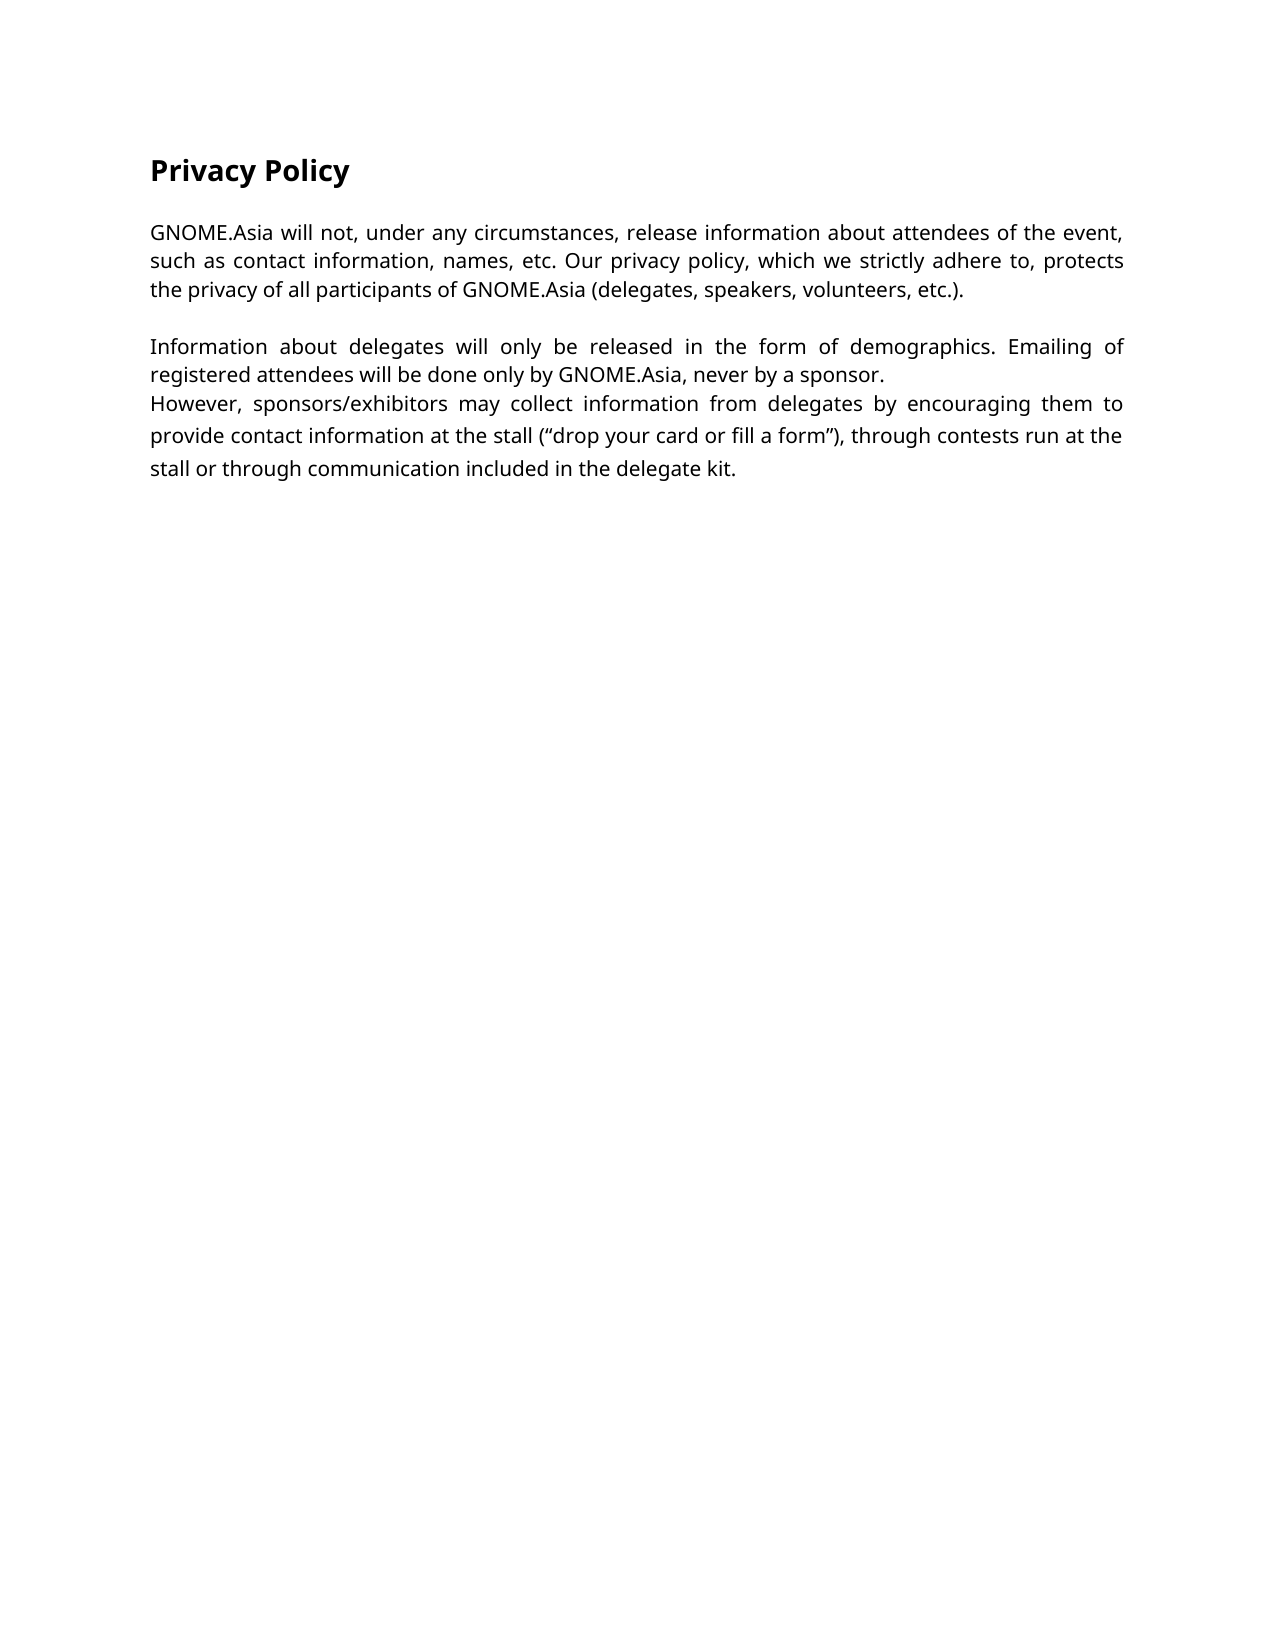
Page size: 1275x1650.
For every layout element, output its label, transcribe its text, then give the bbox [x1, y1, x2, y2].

text Information about delegates will only be released in the form of demographics. Emailing of registered attendees will be done only by GNOME.Asia, never by a sponsor. [150, 332, 1125, 389]
text GNOME.Asia will not, under any circumstances, release information about attendees of the event, such as contact information, names, etc. Our privacy policy, which we strictly adhere to, protects the privacy of all participants of GNOME.Asia (delegates, speakers, volunteers, etc.). [150, 218, 1125, 303]
text Privacy Policy [150, 150, 1125, 190]
text However, sponsors/exhibitors may collect information from delegates by encouraging them to provide contact information at the stall (“drop your card or fill a form”), through contests run at the stall or through communication included in the delegate kit. [150, 389, 1125, 482]
